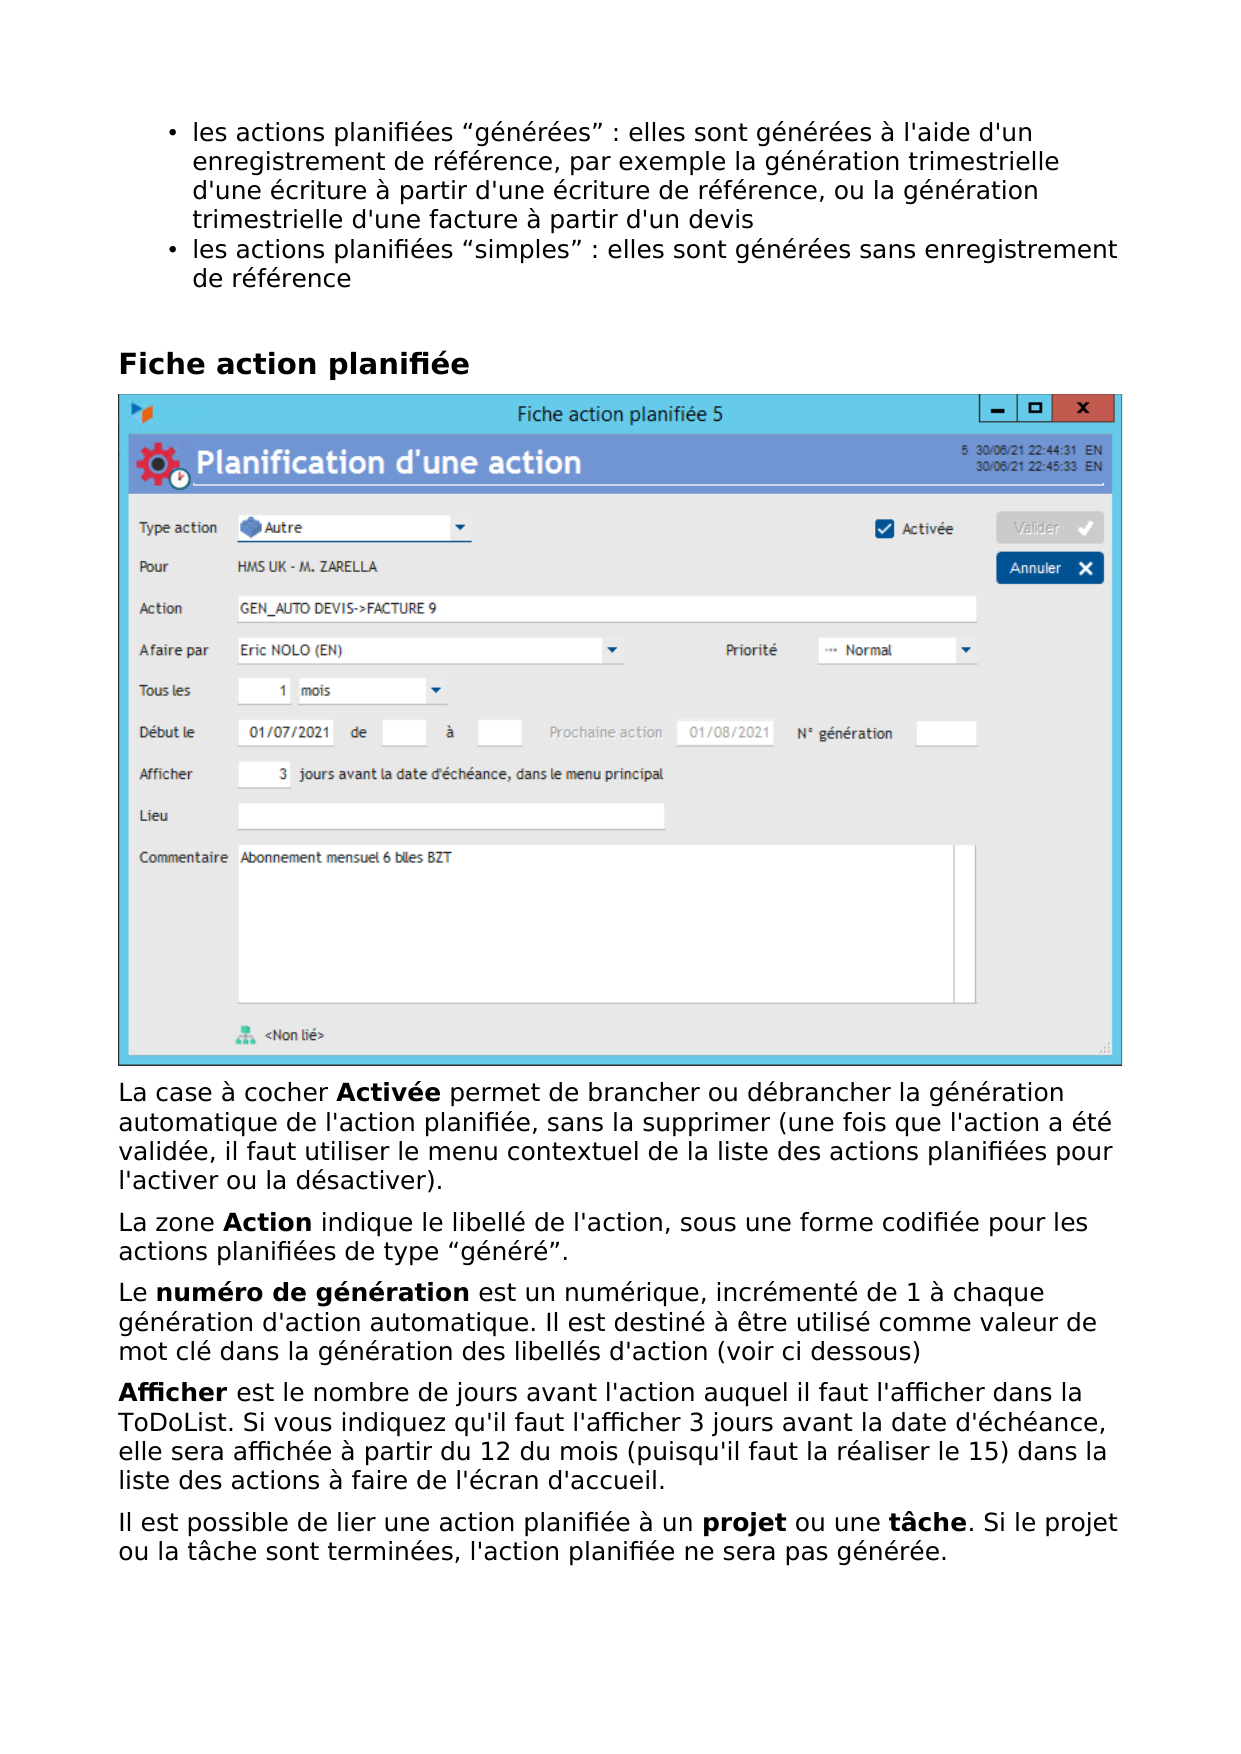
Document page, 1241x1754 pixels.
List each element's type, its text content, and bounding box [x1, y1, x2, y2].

picture [118, 394, 1123, 1066]
text Il est possible de lier une action planifiée à un projet ou une tâche. Si le projet ou la tâche sont terminées, l'action planifiée ne sera pas générée. [118, 1508, 1122, 1566]
list les actions planifiées “simples” : elles sont générées sans enregistrement de référence [177, 235, 1122, 293]
text La case à cocher Activée permet de brancher ou débrancher la génération automatique de l'action planifiée, sans la supprimer (une fois que l'action a été validée, il faut utiliser le menu contextuel de la liste des actions planifiées pour l'activer ou la désactiver). [118, 1078, 1122, 1195]
subtitle Fiche action planifiée [118, 348, 1122, 382]
text Afficher est le nombre de jours avant l'action auquel il faut l'afficher dans la ToDoList. Si vous indiquez qu'il faut l'afficher 3 jours avant la date d'échéance, elle sera affichée à partir du 12 du mois (puisqu'il faut la réaliser le 15) dans la liste des actions à faire de l'écran d'accueil. [118, 1378, 1122, 1495]
list les actions planifiées “générées” : elles sont générées à l'aide d'un enregistrement de référence, par exemple la génération trimestrielle d'une écriture à partir d'une écriture de référence, ou la génération trimestrielle d'une facture à partir d'un devis [177, 118, 1122, 235]
text La zone Action indique le libellé de l'action, sous une forme codifiée pour les actions planifiées de type “généré”. [118, 1208, 1122, 1266]
text Le numéro de génération est un numérique, incrémenté de 1 à chaque génération d'action automatique. Il est destiné à être utilisé comme valeur de mot clé dans la génération des libellés d'action (voir ci dessous) [118, 1278, 1122, 1366]
